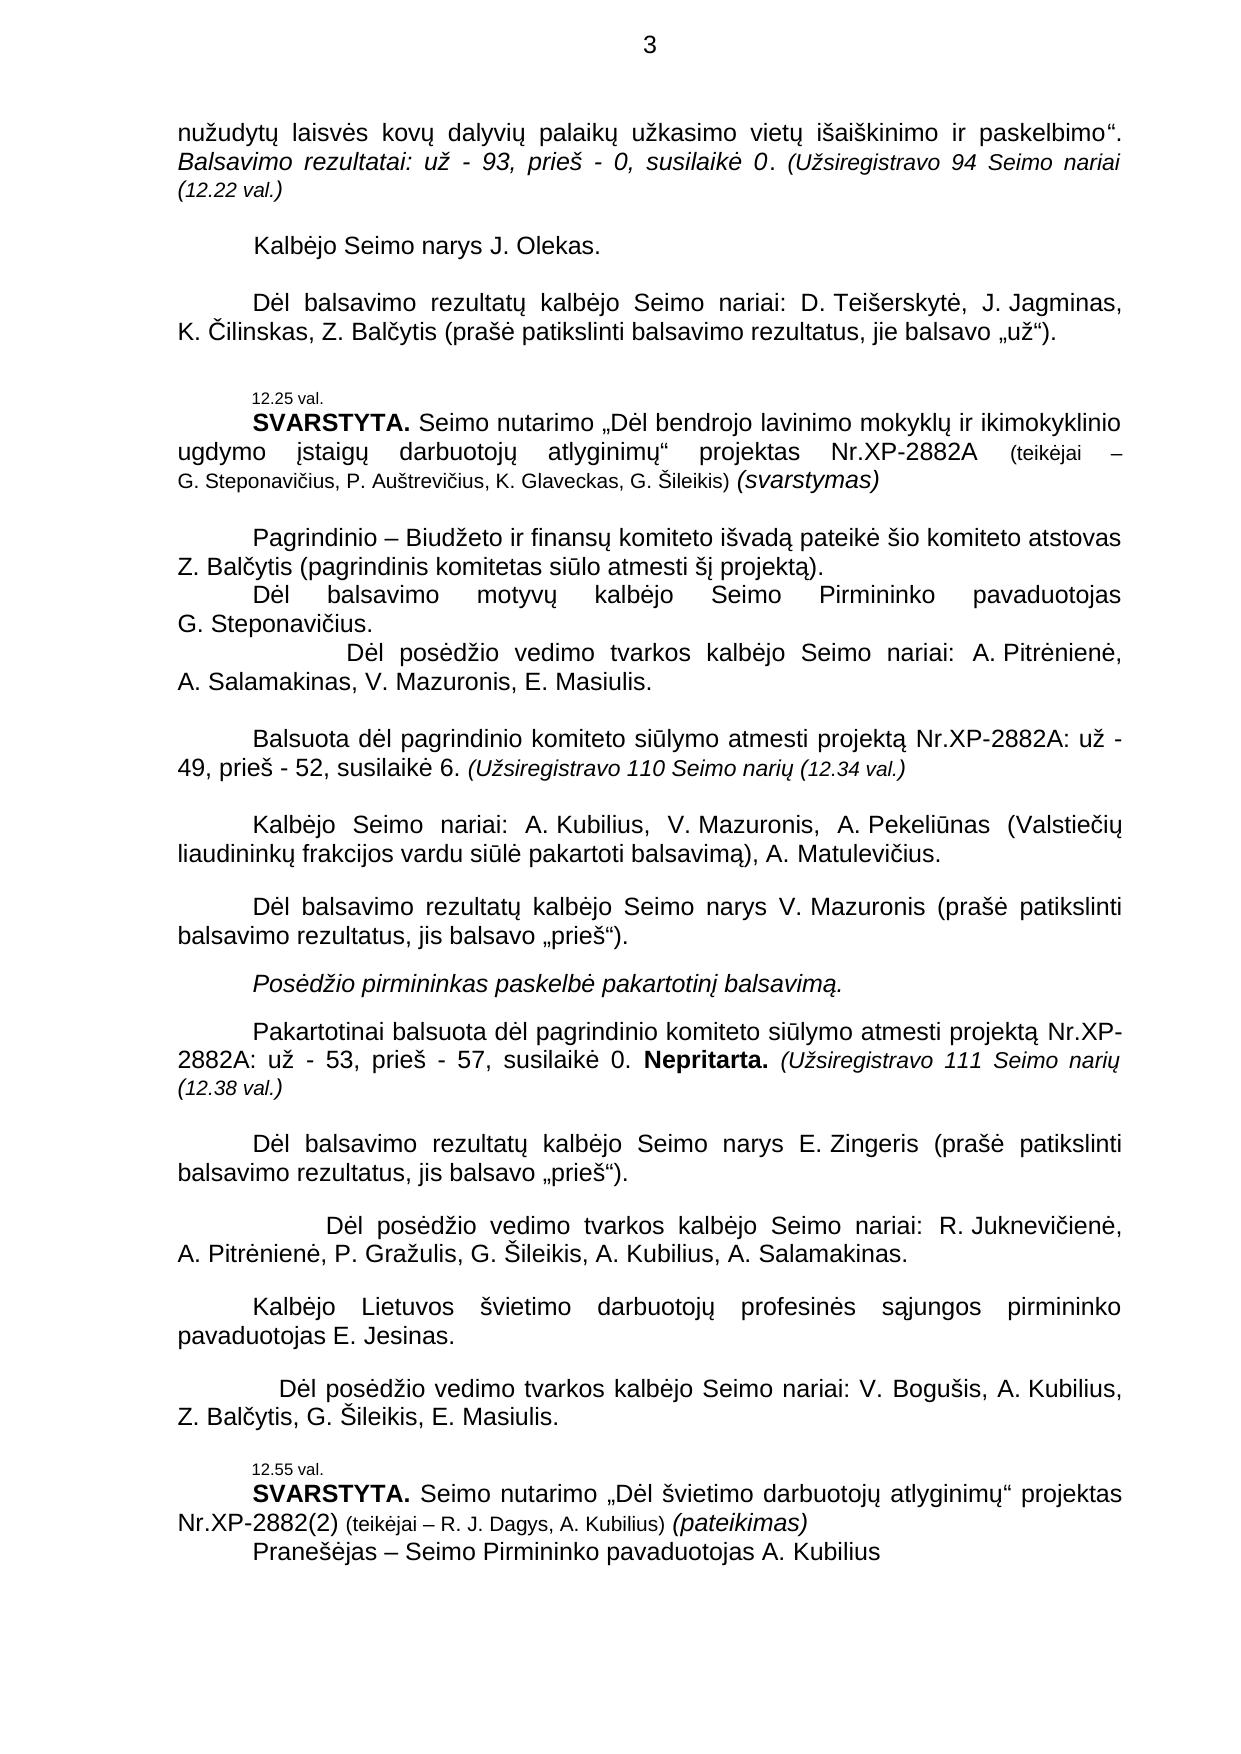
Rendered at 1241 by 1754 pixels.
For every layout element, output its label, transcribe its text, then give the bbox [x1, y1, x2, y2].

text Kalbėjo Seimo nariai: A. Kubilius, V. Mazuronis, A. Pekeliūnas (Valstiečių liaudininkų frakcijos vardu siūlė pakartoti balsavimą), A. Matulevičius. [177, 811, 1122, 868]
text Kalbėjo Lietuvos švietimo darbuotojų profesinės sąjungos pirmininko pavaduotojas E. Jesinas. [177, 1292, 1122, 1349]
text Balsuota dėl pagrindinio komiteto siūlymo atmesti projektą Nr.XP-2882A: už - 49, prieš - 52, susilaikė 6. (Užsiregistravo 110 Seimo narių (12.34 val.) [177, 724, 1122, 782]
text Dėl posėdžio vedimo tvarkos kalbėjo Seimo nariai: A. Pitrėnienė, A. Salamakinas, V. Mazuronis, E. Masiulis. [177, 638, 1122, 696]
text nužudytų laisvės kovų dalyvių palaikų užkasimo vietų išaiškinimo ir paskelbimo“. Balsavimo rezultatai: už - 93, prieš - 0, susilaikė 0. (Užsiregistravo 94 Seimo nariai (12.22 val.) [177, 118, 1122, 202]
text Dėl balsavimo motyvų kalbėjo Seimo Pirmininko pavaduotojas G. Steponavičius. [177, 581, 1122, 638]
text SVARSTYTA. Seimo nutarimo „Dėl bendrojo lavinimo mokyklų ir ikimokyklinio ugdymo įstaigų darbuotojų atlyginimų“ projektas Nr.XP-2882A (teikėjai – G. Steponavičius, P. Auštrevičius, K. Glaveckas, G. Šileikis) (svarstymas) [177, 408, 1122, 494]
text Pakartotinai balsuota dėl pagrindinio komiteto siūlymo atmesti projektą Nr.XP-2882A: už - 53, prieš - 57, susilaikė 0. Nepritarta. (Užsiregistravo 111 Seimo narių (12.38 val.) [177, 1017, 1122, 1100]
text Dėl balsavimo rezultatų kalbėjo Seimo narys V. Mazuronis (prašė patikslinti balsavimo rezultatus, jis balsavo „prieš“). [177, 892, 1122, 949]
text Pagrindinio – Biudžeto ir finansų komiteto išvadą pateikė šio komiteto atstovas Z. Balčytis (pagrindinis komitetas siūlo atmesti šį projektą). [177, 523, 1122, 581]
text Pranešėjas – Seimo Pirmininko pavaduotojas A. Kubilius [177, 1536, 1122, 1565]
text Posėdžio pirmininkas paskelbė pakartotinį balsavimą. [177, 969, 1122, 997]
text Dėl balsavimo rezultatų kalbėjo Seimo nariai: D. Teišerskytė, J. Jagminas, K. Čilinskas, Z. Balčytis (prašė patikslinti balsavimo rezultatus, jie balsavo „už“). [177, 288, 1122, 346]
text Dėl posėdžio vedimo tvarkos kalbėjo Seimo nariai: R. Juknevičienė, A. Pitrėnienė, P. Gražulis, G. Šileikis, A. Kubilius, A. Salamakinas. [177, 1211, 1122, 1268]
text Kalbėjo Seimo narys J. Olekas. [177, 231, 1122, 259]
text SVARSTYTA. Seimo nutarimo „Dėl švietimo darbuotojų atlyginimų“ projektas Nr.XP-2882(2) (teikėjai – R. J. Dagys, A. Kubilius) (pateikimas) [177, 1479, 1122, 1536]
text 12.25 val. [177, 389, 1122, 408]
text Dėl posėdžio vedimo tvarkos kalbėjo Seimo nariai: V. Bogušis, A. Kubilius, Z. Balčytis, G. Šileikis, E. Masiulis. [177, 1373, 1122, 1431]
text Dėl balsavimo rezultatų kalbėjo Seimo narys E. Zingeris (prašė patikslinti balsavimo rezultatus, jis balsavo „prieš“). [177, 1129, 1122, 1187]
text 12.55 val. [177, 1460, 1122, 1479]
